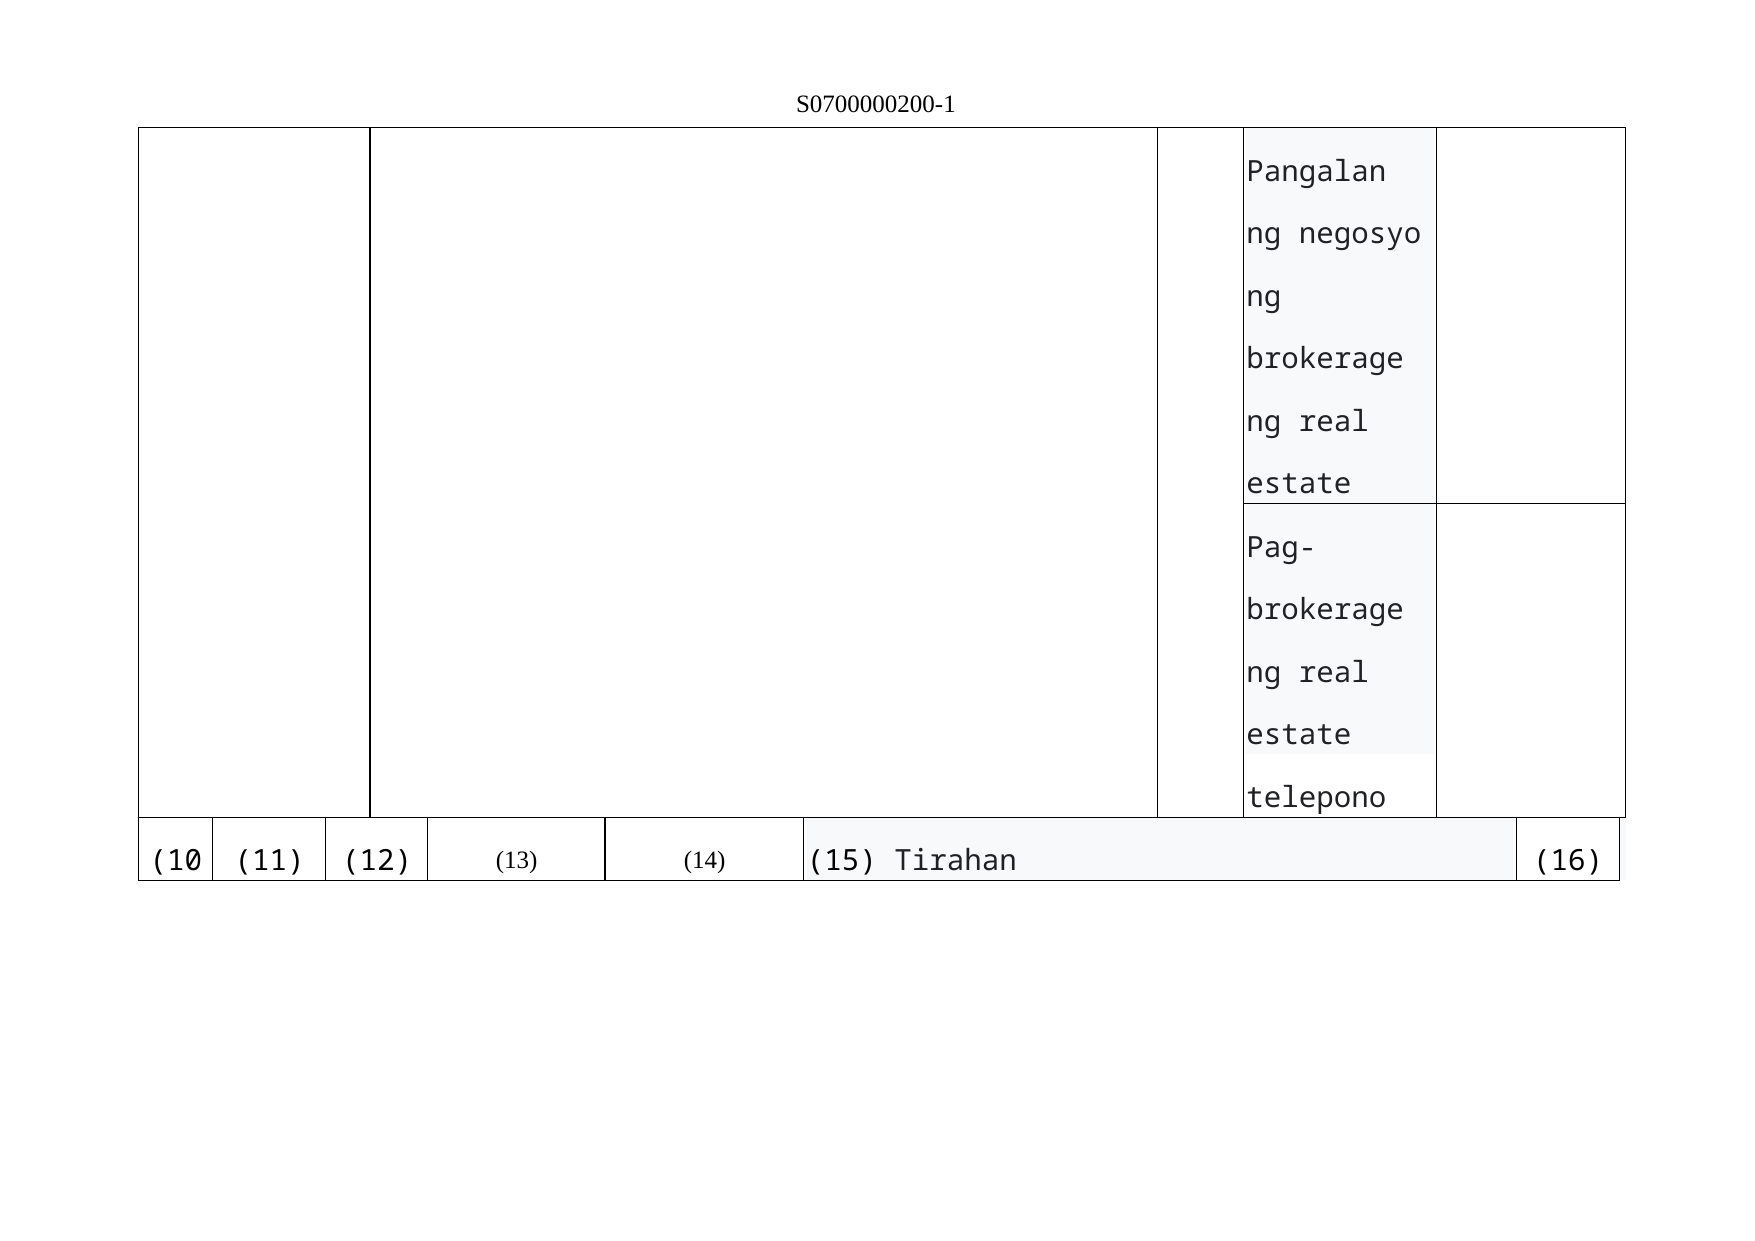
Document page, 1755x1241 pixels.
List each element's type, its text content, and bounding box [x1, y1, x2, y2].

table_cell [1437, 504, 1625, 817]
table_cell (13) [428, 818, 604, 880]
table_cell [1437, 128, 1625, 503]
table_cell (10 [139, 818, 212, 880]
table_cell [371, 128, 1157, 817]
table_cell (12) Pangalan O kaya naman Pangalan [326, 818, 427, 880]
table_cell [1158, 128, 1243, 817]
table_cell Pag-brokerage ng real estate telepono [1244, 504, 1436, 817]
table_cell (14) [606, 818, 803, 880]
table_cell (16) [1517, 818, 1619, 880]
table_cell [139, 128, 369, 817]
table_cell (11) [213, 818, 325, 880]
